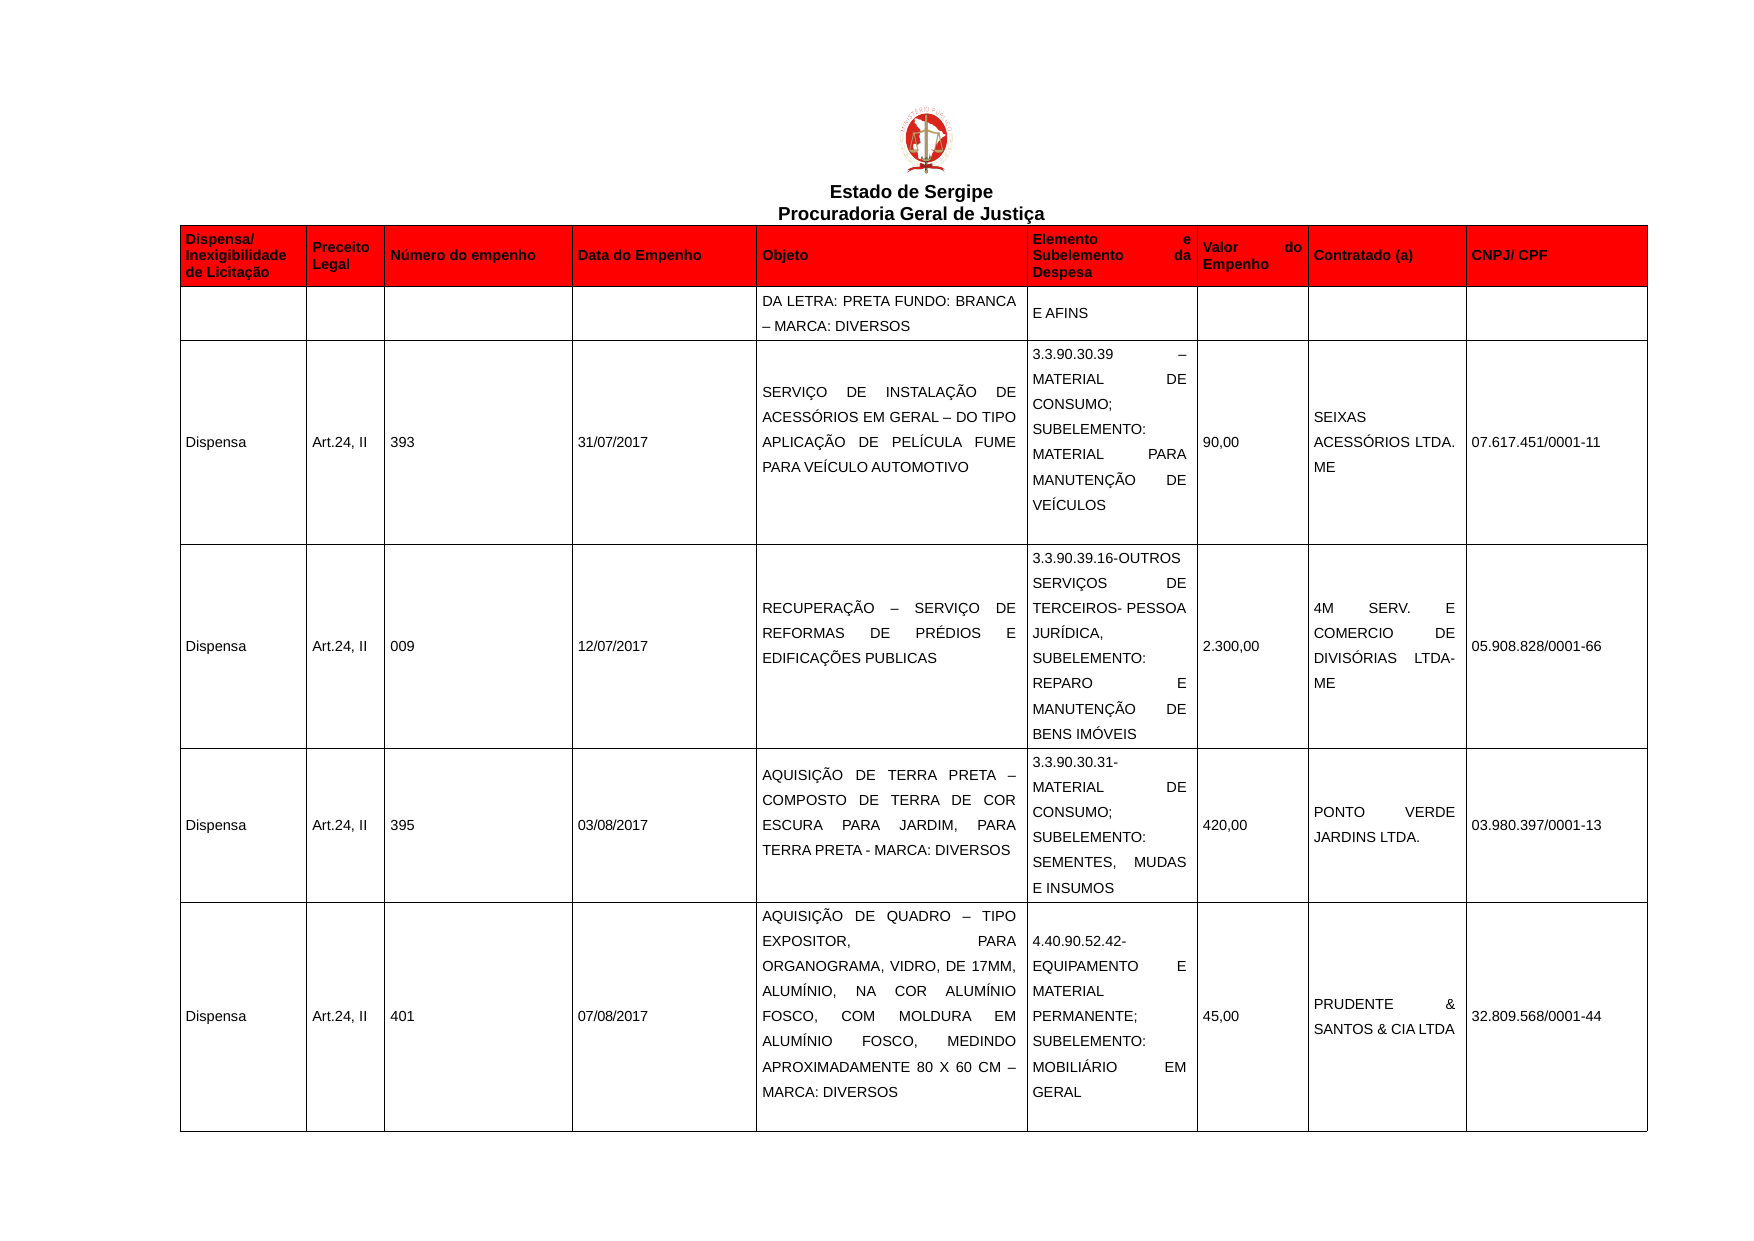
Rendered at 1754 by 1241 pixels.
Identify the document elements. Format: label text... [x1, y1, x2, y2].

table_cell Dispensa [181, 903, 306, 1131]
table_cell [1198, 287, 1308, 340]
table_cell Dispensa [181, 545, 306, 748]
table_cell 05.908.828/0001-66 [1467, 545, 1647, 748]
table_header Preceito Legal [307, 226, 384, 286]
table_cell [385, 287, 572, 340]
table_cell Art.24, II [307, 545, 384, 748]
table_header Valor do Empenho [1198, 226, 1308, 286]
table_cell AQUISIÇÃO DE TERRA PRETA – COMPOSTO DE TERRA DE COR ESCURA PARA JARDIM, PARA TERRA PRETA - MARCA: DIVERSOS [757, 749, 1027, 902]
table_cell 3.3.90.30.31-MATERIAL DE CONSUMO; SUBELEMENTO: SEMENTES, MUDAS E INSUMOS [1028, 749, 1197, 902]
table_header Número do empenho [385, 226, 572, 286]
table_cell Art.24, II [307, 341, 384, 544]
table_cell 03/08/2017 [573, 749, 756, 902]
table_cell 45,00 [1198, 903, 1308, 1131]
table_header CNPJ/ CPF [1467, 226, 1647, 286]
table_cell 3.3.90.39.16-OUTROS SERVIÇOS DE TERCEIROS- PESSOA JURÍDICA, SUBELEMENTO: REPARO E MANUTENÇÃO DE BENS IMÓVEIS [1028, 545, 1197, 748]
table_cell Art.24, II [307, 903, 384, 1131]
table_cell Dispensa [181, 341, 306, 544]
table_cell 393 [385, 341, 572, 544]
table_cell 90,00 [1198, 341, 1308, 544]
table_cell 4M SERV. E COMERCIO DE DIVISÓRIAS LTDA-ME [1309, 545, 1466, 748]
table_cell 31/07/2017 [573, 341, 756, 544]
table_cell 009 [385, 545, 572, 748]
table_cell RECUPERAÇÃO – SERVIÇO DE REFORMAS DE PRÉDIOS E EDIFICAÇÕES PUBLICAS [757, 545, 1027, 748]
table_cell E AFINS [1028, 287, 1197, 340]
table_header Contratado (a) [1309, 226, 1466, 286]
table_cell Dispensa [181, 749, 306, 902]
table_cell PONTO VERDE JARDINS LTDA. [1309, 749, 1466, 902]
table_cell 3.3.90.30.39 – MATERIAL DE CONSUMO; SUBELEMENTO: MATERIAL PARA MANUTENÇÃO DE VEÍCULOS [1028, 341, 1197, 544]
table_header Objeto [757, 226, 1027, 286]
table_cell SEIXAS ACESSÓRIOS LTDA. ME [1309, 341, 1466, 544]
table_cell 420,00 [1198, 749, 1308, 902]
table_cell 401 [385, 903, 572, 1131]
table_cell SERVIÇO DE INSTALAÇÃO DE ACESSÓRIOS EM GERAL – DO TIPO APLICAÇÃO DE PELÍCULA FUME PARA VEÍCULO AUTOMOTIVO [757, 341, 1027, 544]
table_cell 07/08/2017 [573, 903, 756, 1131]
table_cell [1467, 287, 1647, 340]
table_cell [307, 287, 384, 340]
table_header Data do Empenho [573, 226, 756, 286]
table_header Dispensa/Inexigibilidade de Licitação [181, 226, 306, 286]
table_header Elemento e Subelemento da Despesa [1028, 226, 1197, 286]
table_cell 03.980.397/0001-13 [1467, 749, 1647, 902]
table_cell DA LETRA: PRETA FUNDO: BRANCA – MARCA: DIVERSOS [757, 287, 1027, 340]
table_cell 32.809.568/0001-44 [1467, 903, 1647, 1131]
table_cell [1309, 287, 1466, 340]
table_cell 4.40.90.52.42-EQUIPAMENTO E MATERIAL PERMANENTE; SUBELEMENTO: MOBILIÁRIO EM GERAL [1028, 903, 1197, 1131]
table_cell AQUISIÇÃO DE QUADRO – TIPO EXPOSITOR, PARA ORGANOGRAMA, VIDRO, DE 17MM, ALUMÍNIO, NA COR ALUMÍNIO FOSCO, COM MOLDURA EM ALUMÍNIO FOSCO, MEDINDO APROXIMADAMENTE 80 X 60 CM – MARCA: DIVERSOS [757, 903, 1027, 1131]
table_cell 12/07/2017 [573, 545, 756, 748]
table_cell 07.617.451/0001-11 [1467, 341, 1647, 544]
table_cell [181, 287, 306, 340]
table_cell Art.24, II [307, 749, 384, 902]
table_cell [573, 287, 756, 340]
table_cell PRUDENTE & SANTOS & CIA LTDA [1309, 903, 1466, 1131]
table_cell 2.300,00 [1198, 545, 1308, 748]
table_cell 395 [385, 749, 572, 902]
